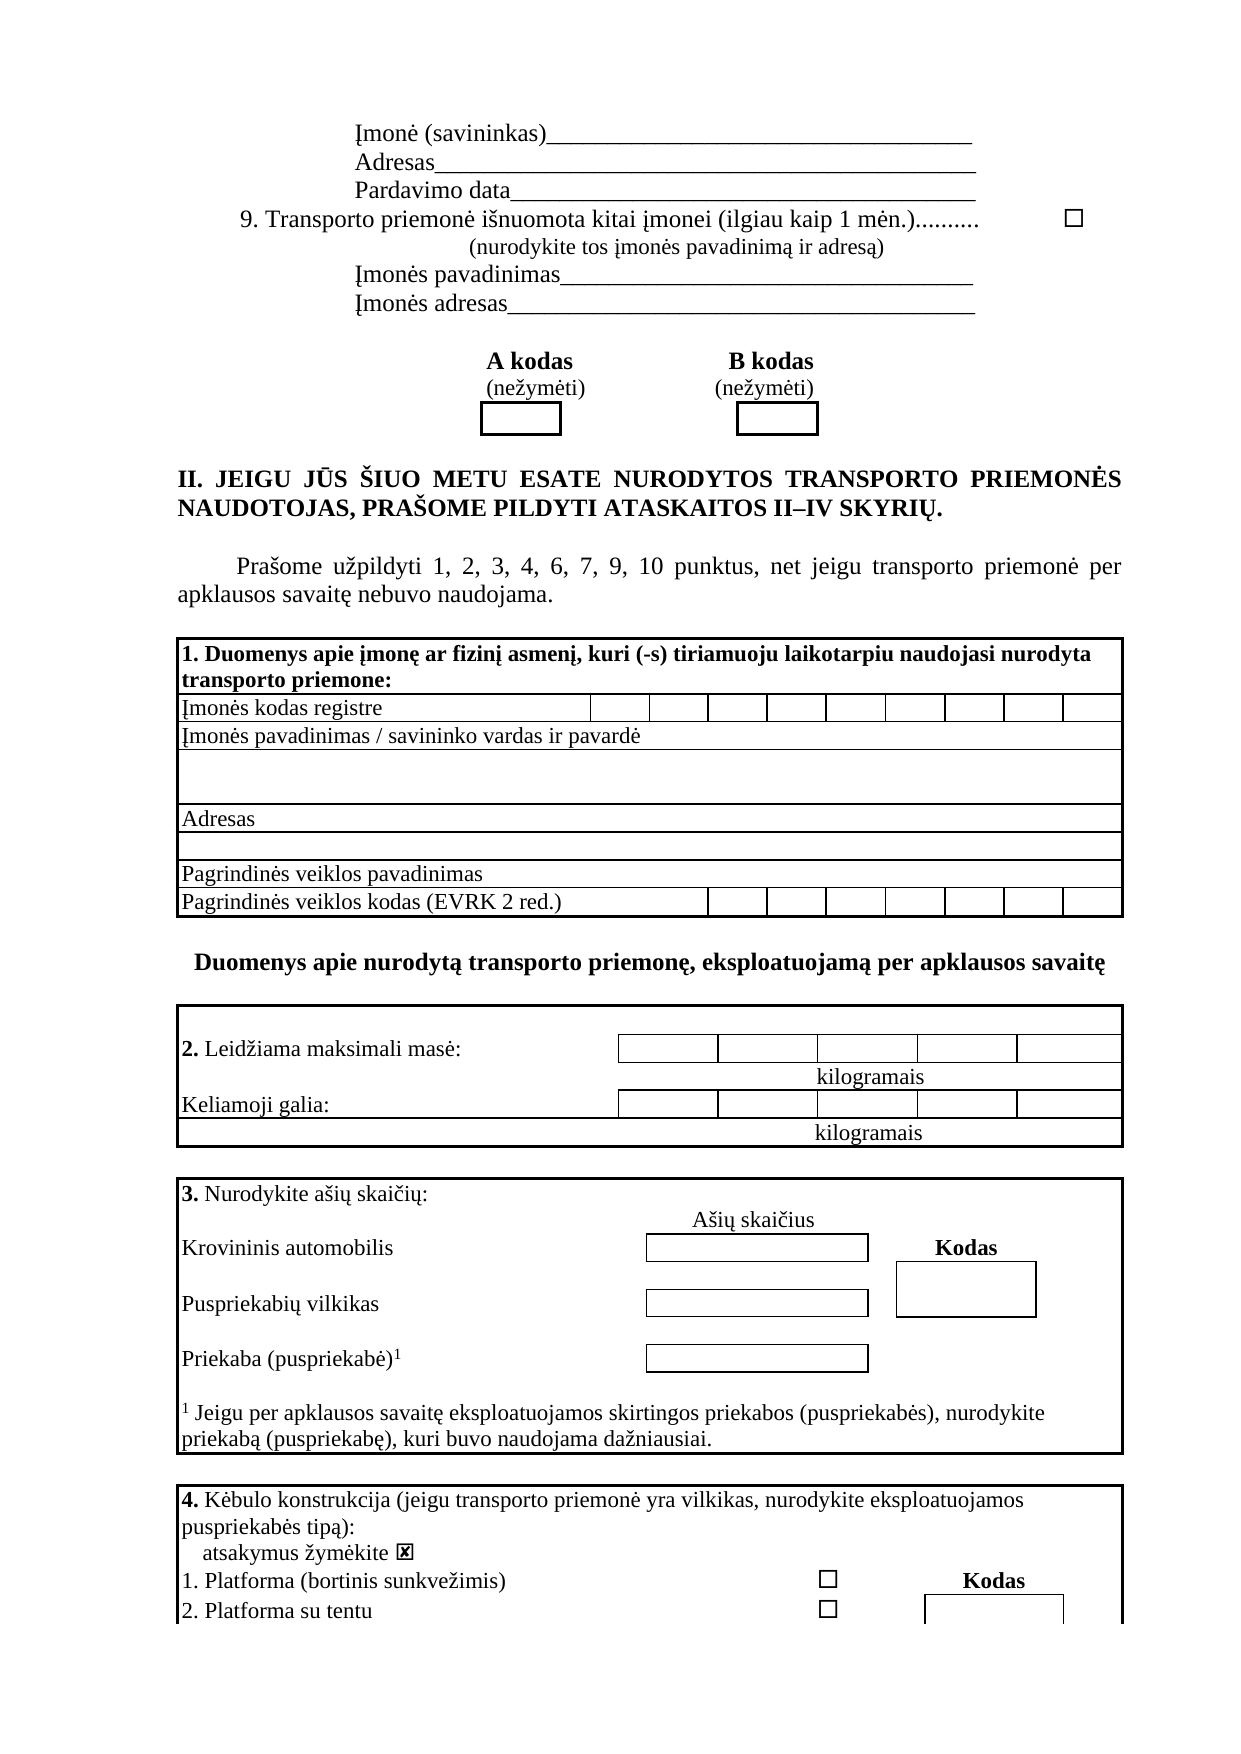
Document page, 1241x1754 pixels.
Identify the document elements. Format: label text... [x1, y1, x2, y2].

table_cell Keliamoji galia: [179, 1089, 618, 1117]
table_cell [868, 1261, 896, 1289]
table_cell [881, 888, 885, 915]
table_cell [619, 1091, 623, 1117]
table_cell [869, 1344, 896, 1371]
table_cell [864, 1262, 868, 1289]
table_cell [1037, 1289, 1121, 1316]
table_header [619, 1007, 623, 1033]
table_cell 2. Platforma su tentu [] [179, 1594, 924, 1624]
table_cell [896, 1318, 900, 1344]
table_header [614, 1007, 618, 1033]
table_cell atsakymus žymėkite [X] [179, 1539, 202, 1566]
table_cell Puspriekabių vilkikas [179, 1289, 646, 1316]
table_cell [646, 1262, 651, 1289]
table_cell [647, 1235, 651, 1261]
table_cell [645, 695, 649, 721]
table_cell [1036, 1233, 1121, 1261]
table_cell [647, 1345, 651, 1371]
table_cell [591, 695, 595, 721]
text 9. Transporto priemonė išnuomota kitai įmonei (ilgiau kaip 1 mėn.) [] [240, 204, 1122, 233]
text Adresas [354, 147, 1122, 176]
table_header 3. Nurodykite ašių skaičių: Ašių skaičius [179, 1180, 692, 1233]
table_cell [918, 1035, 922, 1061]
table_cell [918, 1091, 922, 1117]
table_cell [926, 1595, 1063, 1624]
table_cell [1036, 1316, 1121, 1344]
table_cell [179, 1316, 646, 1344]
table_cell [896, 1344, 1036, 1371]
table_cell [1037, 1261, 1121, 1289]
table_cell Priekaba (puspriekabė)1 [179, 1344, 646, 1371]
table_cell [562, 401, 736, 433]
table_cell [179, 1061, 618, 1089]
text Duomenys apie nurodytą transporto priemonę, eksploatuojamą per apklausos savaitę [177, 947, 1122, 975]
table_cell [1036, 1344, 1121, 1371]
text Pardavimo data [354, 176, 1122, 204]
table_cell [886, 695, 890, 721]
text Prašome užpildyti 1, 2, 3, 4, 6, 7, 9, 10 punktus, net jeigu transporto priemonė per apklausos savaitę nebuvo naudojama. [177, 551, 1122, 608]
table_cell kilogramais [179, 1119, 619, 1145]
table_cell [868, 1316, 896, 1344]
text Įmonė (savininkas) [354, 118, 1122, 147]
table_header [818, 346, 1129, 433]
table_cell [886, 888, 890, 915]
table_header [177, 346, 482, 433]
table_cell Krovininis automobilis [179, 1233, 646, 1261]
table_cell [869, 1289, 896, 1316]
table_cell [913, 1035, 917, 1061]
text II. JEIGU JŪS ŠIUO METU ESATE NURODYTOS TRANSPORTO PRIEMONĖS NAUDOTOJAS, PRAŠOME PILDYTI ATASKAITOS II–IV SKYRIŲ. [177, 464, 1122, 522]
table_cell [647, 1290, 651, 1316]
text Įmonės adresas [354, 288, 1122, 317]
table_cell [818, 1091, 822, 1117]
table_cell Kodas [896, 1233, 1036, 1261]
table_cell [1032, 1318, 1036, 1344]
table_cell [881, 695, 885, 721]
table_cell 2. Leidžiama maksimali masė: [179, 1034, 618, 1061]
table_cell [646, 1317, 868, 1344]
table_cell [179, 1261, 646, 1289]
text (nurodykite tos įmonės pavadinimą ir adresą) [469, 233, 1122, 259]
table_cell [818, 1035, 822, 1061]
table_cell [869, 1233, 896, 1261]
table_cell [619, 1035, 623, 1061]
table_cell [913, 1091, 917, 1117]
table_cell [813, 1091, 817, 1117]
table_cell [1064, 1594, 1121, 1624]
text Įmonės pavadinimas [354, 259, 1122, 288]
table_cell [897, 1289, 1035, 1316]
table_cell [813, 1035, 817, 1061]
table_cell 1 Jeigu per apklausos savaitę eksploatuojamos skirtingos priekabos (puspriekabės), nurodykite priekabą (puspriekabę), kuri buvo naudojama dažniausiai. [869, 1371, 1121, 1452]
